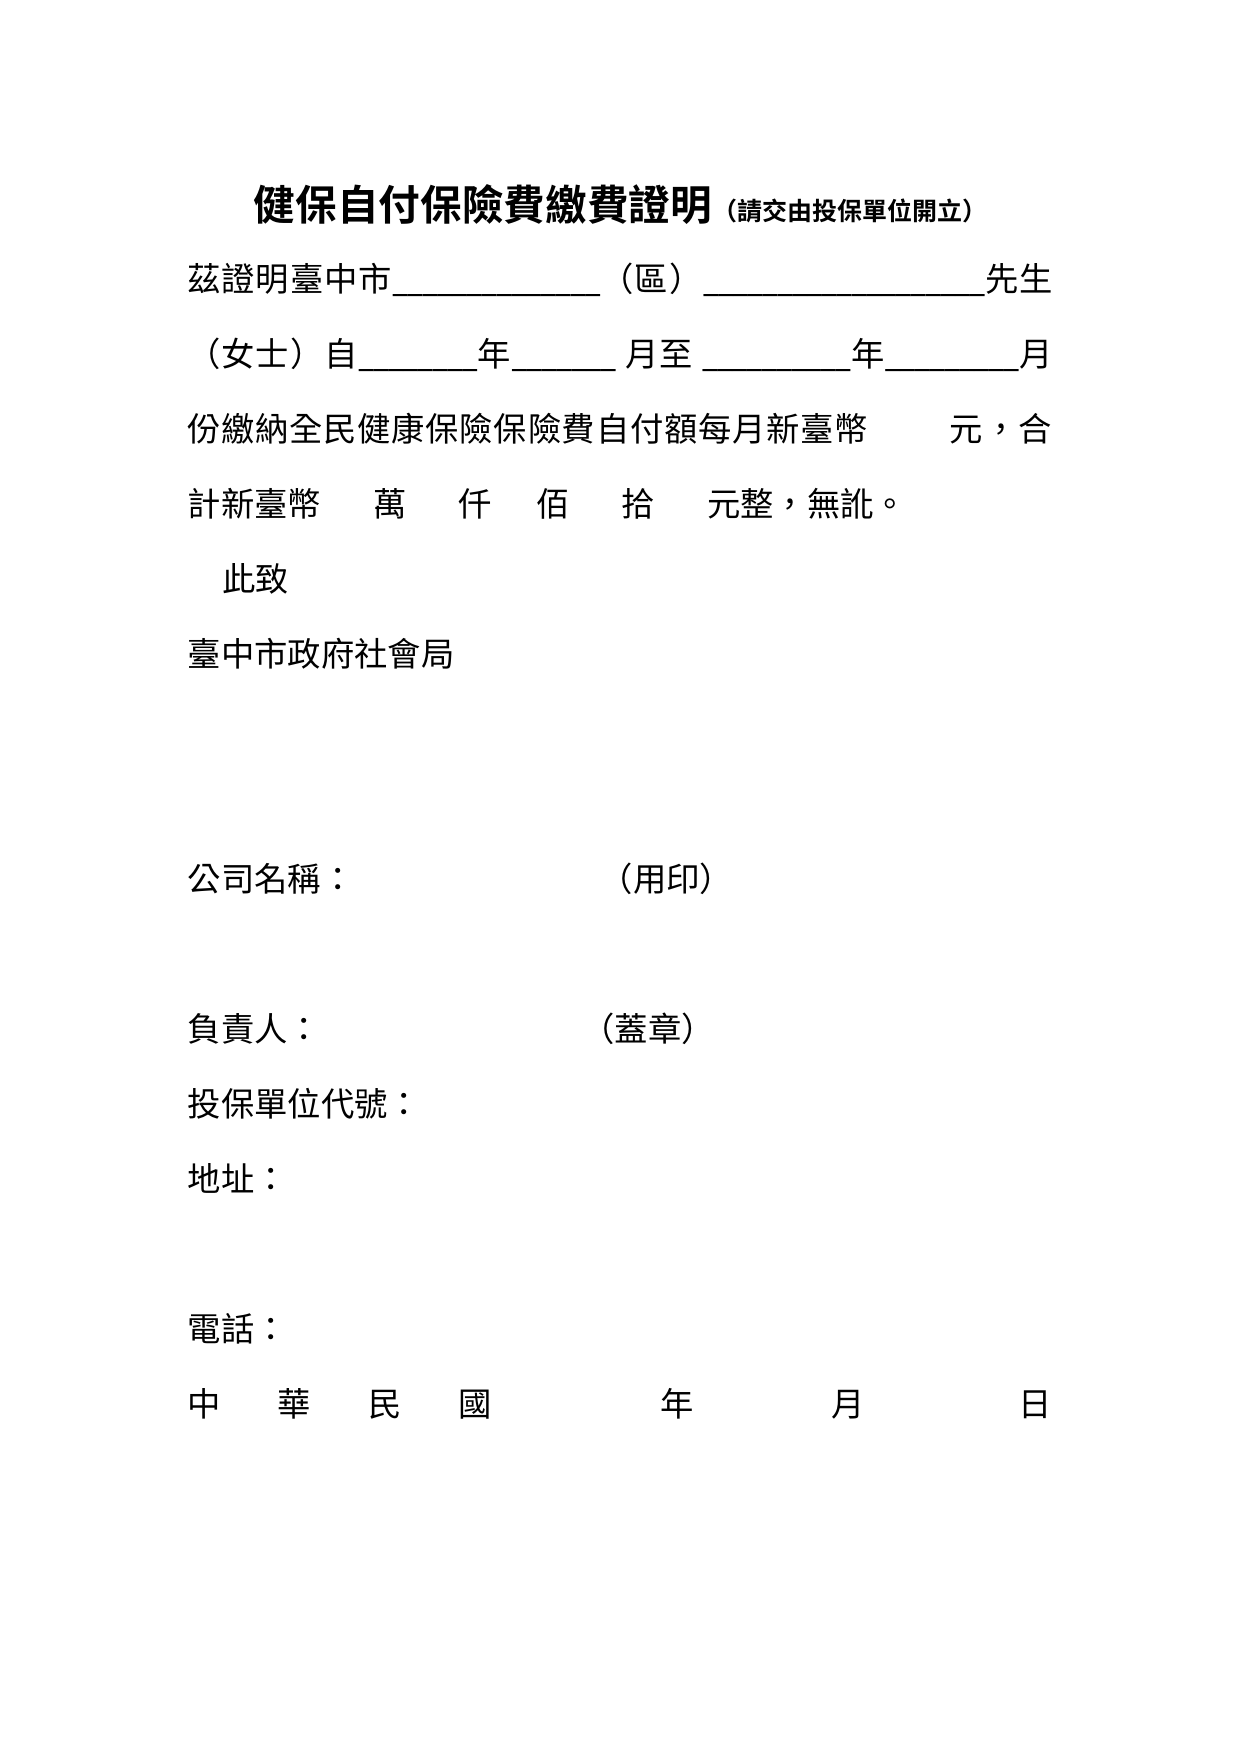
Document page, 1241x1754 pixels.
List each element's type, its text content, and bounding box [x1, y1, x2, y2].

text 負責人： （蓋章） [187, 989, 1053, 1064]
text 健保自付保險費繳費證明（請交由投保單位開立） [187, 164, 1053, 239]
text 公司名稱： （用印） [187, 839, 1053, 914]
text 臺中市政府社會局 [187, 614, 1053, 689]
text 茲證明臺中市______________（區）___________________先生（女士）自________年_______ 月至 __________年_________月份繳納全民健康保險保險費自付額每月新臺幣 元，合計新臺幣 萬 仟 佰 拾 元整，無訛。 [187, 239, 1053, 539]
text 投保單位代號： [187, 1064, 1053, 1139]
text 中 華 民 國 年 月 日 [187, 1364, 1053, 1439]
text 電話： [187, 1289, 1053, 1364]
text 地址： [187, 1139, 1053, 1214]
text 此致 [187, 539, 1053, 614]
